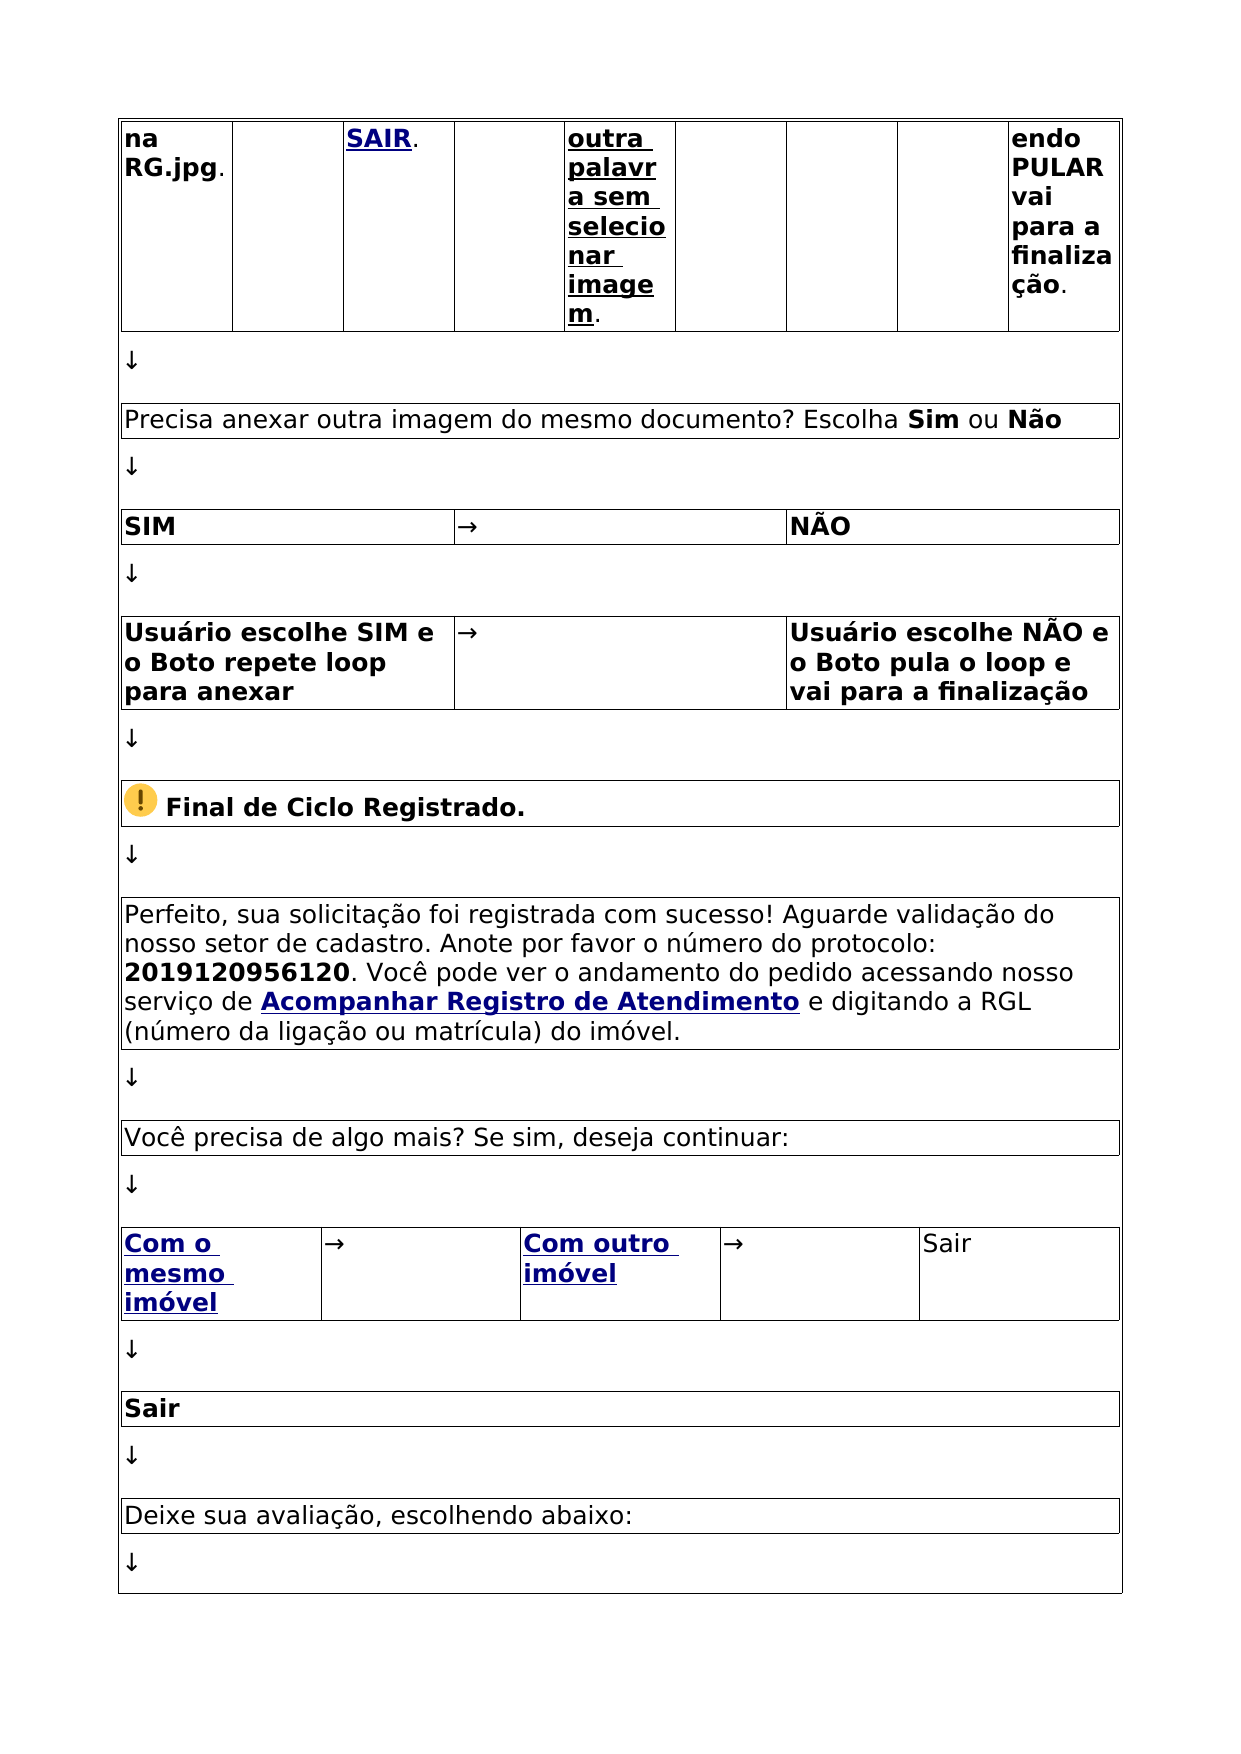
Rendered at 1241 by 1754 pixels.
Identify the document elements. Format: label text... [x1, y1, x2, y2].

table_header Sair [122, 1392, 1119, 1426]
table_header Usuário escolhe NÃO e o Boto pula o loop e vai para a finalização [787, 617, 1119, 709]
table_header [233, 122, 343, 331]
table_header ↓ ↓ ↓ ↓ ↓ ↓ ↓ ↓ ↓ ↓ [119, 119, 1122, 1592]
table_header SIM [122, 510, 454, 544]
table_header outra palavra sem selecionar imagem. [565, 122, 675, 331]
table_header Você precisa de algo mais? Se sim, deseja continuar: [122, 1121, 1119, 1155]
table_header Com outro imóvel [521, 1228, 720, 1320]
table_header [455, 122, 564, 331]
table_header → [455, 617, 786, 709]
table_header Perfeito, sua solicitação foi registrada com sucesso! Aguarde validação do nosso setor de cadastro. Anote por favor o número do protocolo: 2019120956120. Você pode ver o andamento do pedido acessando nosso serviço de Acompanhar Registro de Atendimento e digitando a RGL (número da ligação ou matrícula) do imóvel. [122, 898, 1119, 1049]
table_header [676, 122, 786, 331]
table_header Com o mesmo imóvel [122, 1228, 321, 1320]
table_header → [322, 1228, 520, 1320]
table_header Deixe sua avaliação, escolhendo abaixo: [122, 1499, 1119, 1533]
table_header Precisa anexar outra imagem do mesmo documento? Escolha Sim ou Não [122, 404, 1119, 438]
table_header → [455, 510, 786, 544]
table_header SAIR. [344, 122, 454, 331]
table_header → [721, 1228, 919, 1320]
table_header endo PULAR vai para a finalização. [1009, 122, 1119, 331]
table_header na RG.jpg. [122, 122, 232, 331]
table_header Final de Ciclo Registrado. [122, 781, 1119, 826]
table_header NÃO [787, 510, 1119, 544]
table_header Usuário escolhe SIM e o Boto repete loop para anexar [122, 617, 454, 709]
table_header [787, 122, 897, 331]
table_header Sair [920, 1228, 1119, 1320]
table_header [898, 122, 1008, 331]
